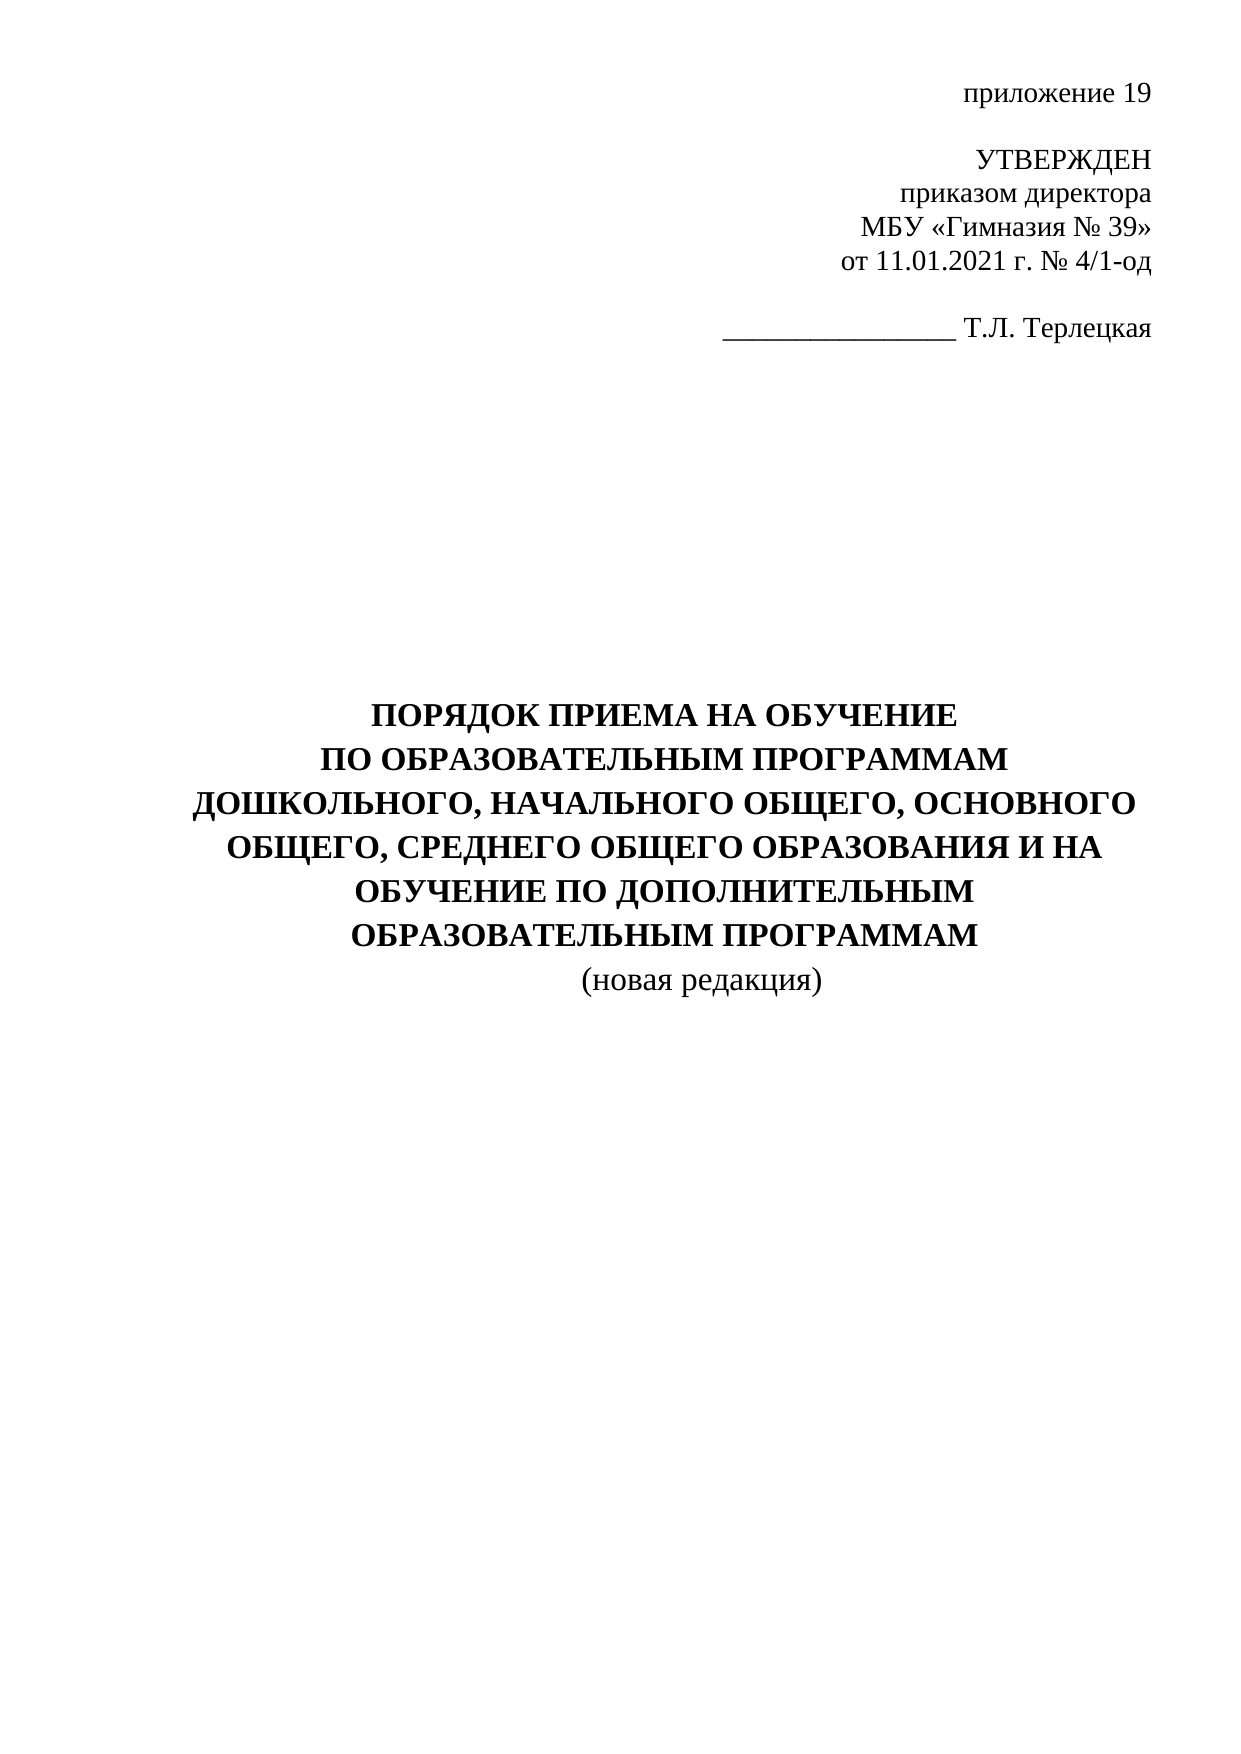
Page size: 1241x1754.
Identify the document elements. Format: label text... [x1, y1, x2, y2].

text ПОРЯДОК ПРИЕМА НА ОБУЧЕНИЕ [177, 695, 1152, 733]
text УТВЕРЖДЕН [177, 142, 1152, 176]
text (новая редакция) [177, 959, 1152, 998]
text от 11.01.2021 г. № 4/1-од [177, 243, 1152, 276]
subtitle ДОШКОЛЬНОГО, НАЧАЛЬНОГО ОБЩЕГО, ОСНОВНОГО ОБЩЕГО, СРЕДНЕГО ОБЩЕГО ОБРАЗОВАНИЯ И НА ОБУЧЕНИЕ ПО ДОПОЛНИТЕЛЬНЫМ ОБРАЗОВАТЕЛЬНЫМ ПРОГРАММАМ [177, 783, 1152, 954]
text ________________ Т.Л. Терлецкая [177, 310, 1152, 343]
text ПО ОБРАЗОВАТЕЛЬНЫМ ПРОГРАММАМ [177, 739, 1152, 778]
text приложение 19 [177, 75, 1152, 108]
text МБУ «Гимназия № 39» [177, 209, 1152, 243]
text приказом директора [177, 176, 1152, 209]
